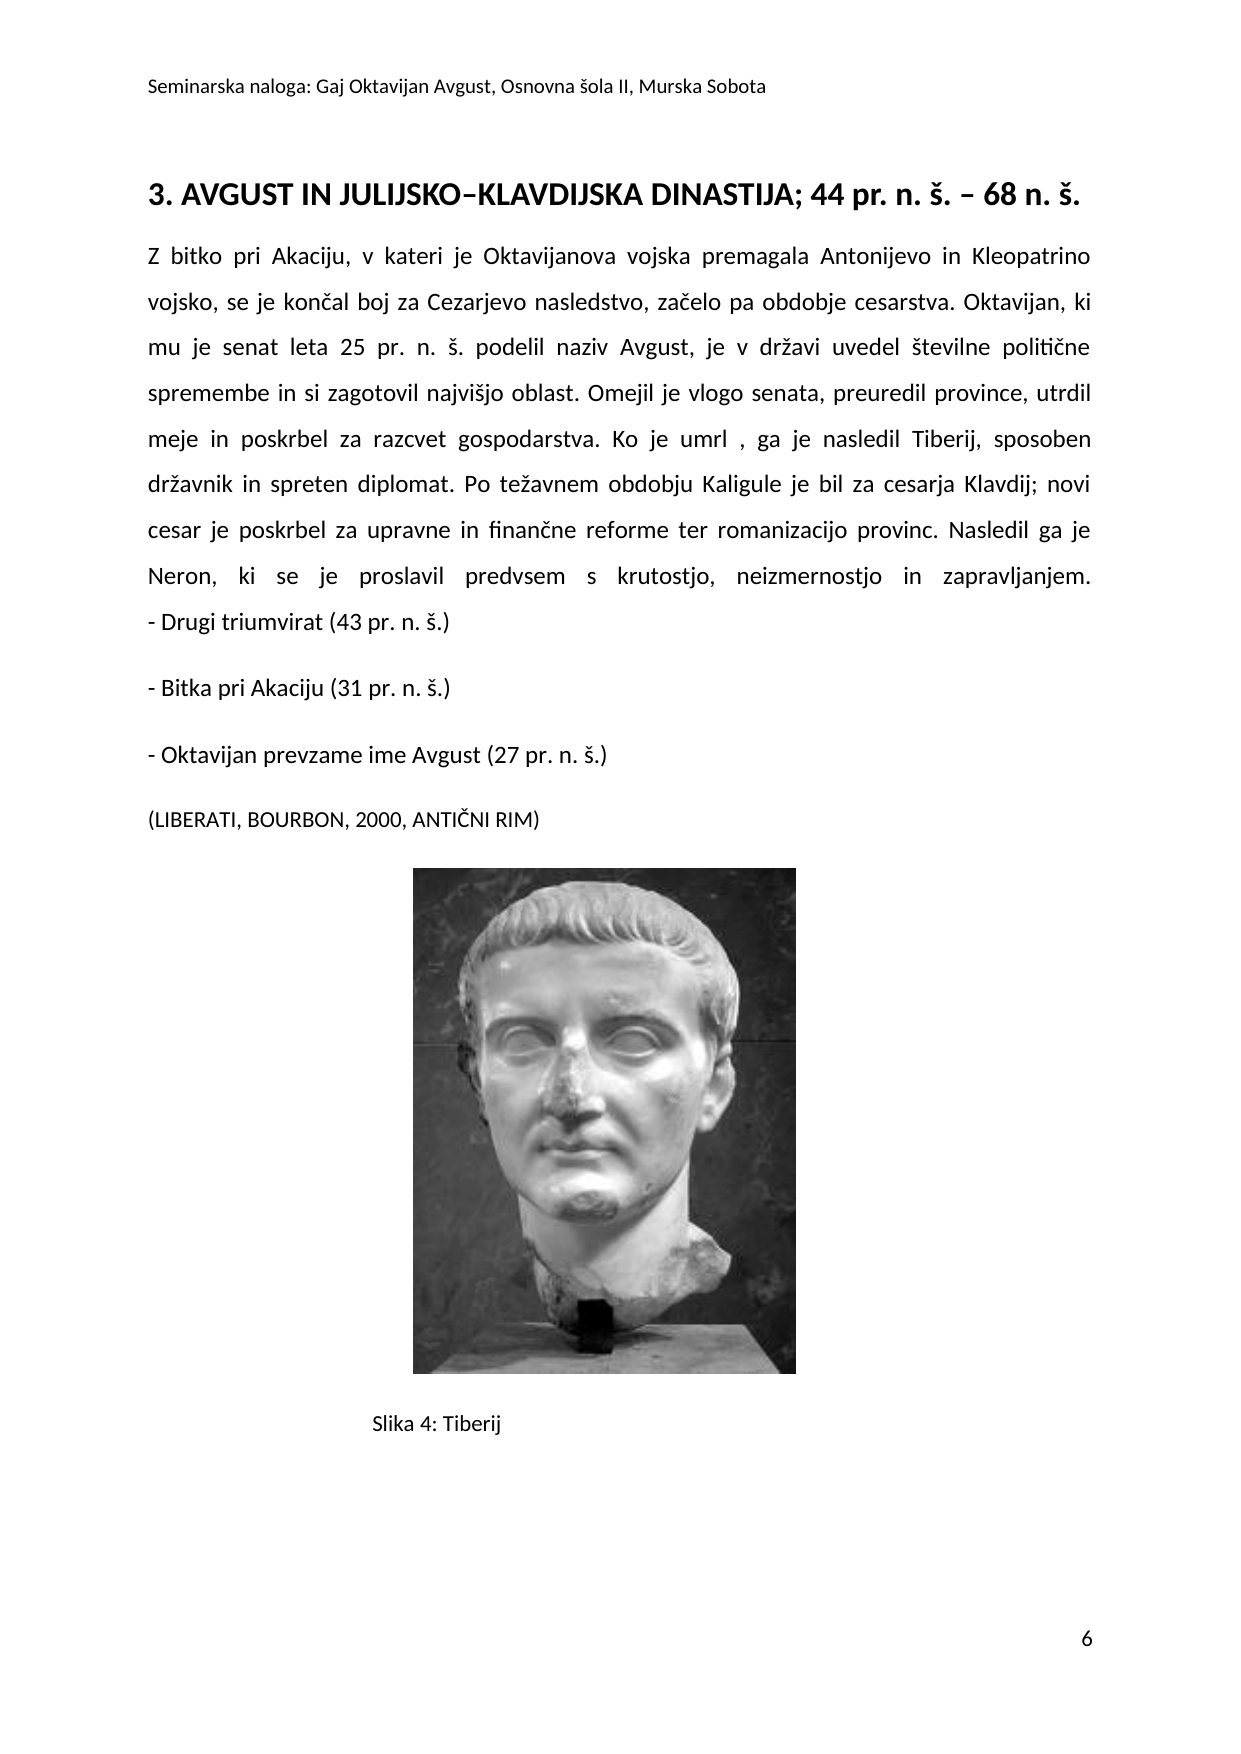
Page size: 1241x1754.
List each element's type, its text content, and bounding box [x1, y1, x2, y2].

text - Bitka pri Akaciju (31 pr. n. š.) [148, 672, 1093, 703]
text Z bitko pri Akaciju, v kateri je Oktavijanova vojska premagala Antonijevo in Kleopatrino vojsko, se je končal boj za Cezarjevo nasledstvo, začelo pa obdobje cesarstva. Oktavijan, ki mu je senat leta 25 pr. n. š. podelil naziv Avgust, je v državi uvedel številne politične spremembe in si zagotovil najvišjo oblast. Omejil je vlogo senata, preuredil province, utrdil meje in poskrbel za razcvet gospodarstva. Ko je umrl , ga je nasledil Tiberij, sposoben državnik in spreten diplomat. Po težavnem obdobju Kaligule je bil za cesarja Klavdij; novi cesar je poskrbel za upravne in finančne reforme ter romanizacijo provinc. Nasledil ga je Neron, ki se je proslavil predvsem s krutostjo, neizmernostjo in zapravljanjem. - Drugi triumvirat (43 pr. n. š.) [148, 240, 1093, 636]
picture [413, 868, 796, 1374]
subtitle 3. AVGUST IN JULIJSKO–KLAVDIJSKA DINASTIJA; 44 pr. n. š. – 68 n. š. [148, 173, 1093, 213]
text (LIBERATI, BOURBON, 2000, ANTIČNI RIM) [148, 805, 1093, 833]
text Slika 4: Tiberij [148, 1409, 1093, 1438]
text - Oktavijan prevzame ime Avgust (27 pr. n. š.) [148, 739, 1093, 769]
